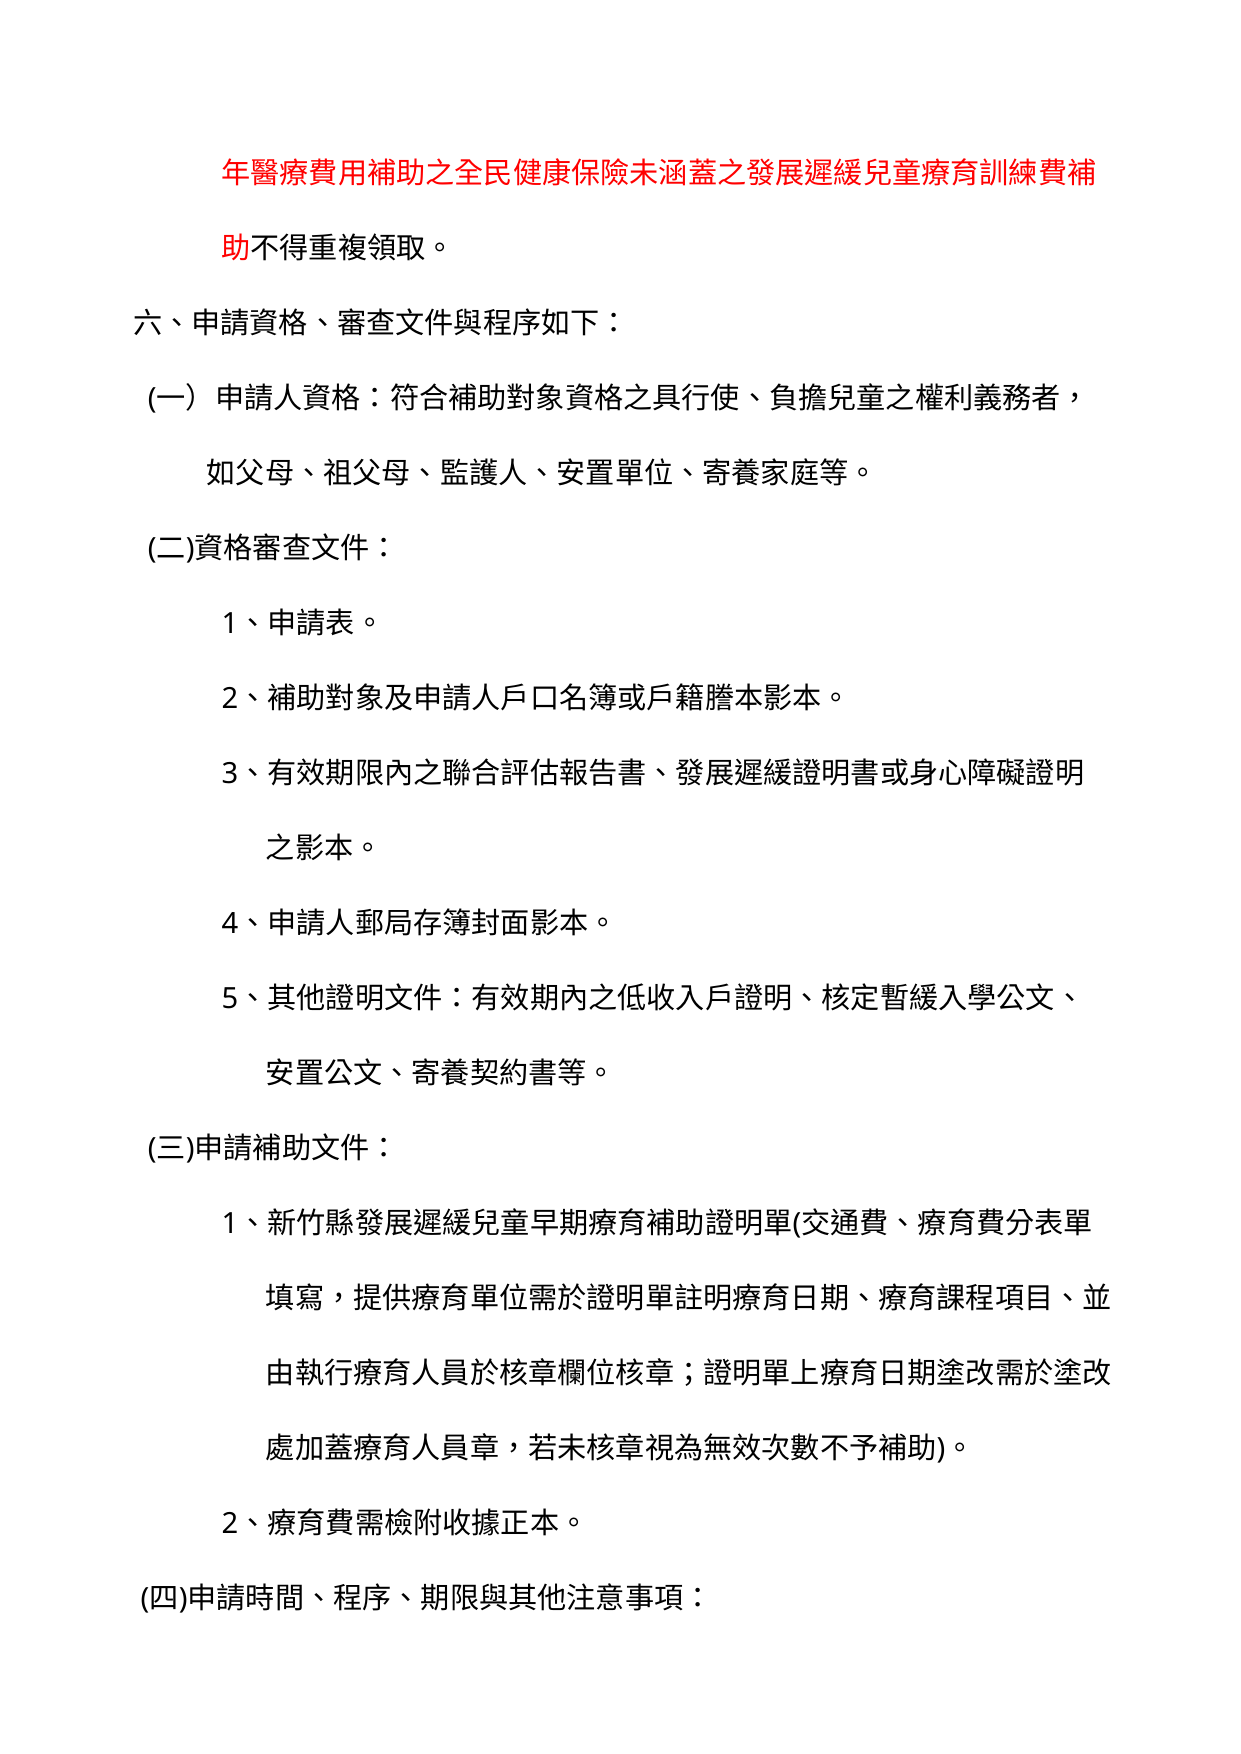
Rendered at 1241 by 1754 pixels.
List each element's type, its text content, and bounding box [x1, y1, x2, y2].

text (一）申請人資格：符合補助對象資格之具行使、負擔兒童之權利義務者，如父母、祖父母、監護人、安置單位、寄養家庭等。 [148, 352, 1113, 502]
text 2、補助對象及申請人戶口名簿或戶籍謄本影本。 [221, 652, 1113, 727]
text (二)資格審查文件： [148, 502, 1113, 577]
text 年醫療費用補助之全民健康保險未涵蓋之發展遲緩兒童療育訓練費補助不得重複領取。 [133, 127, 1113, 277]
text (四)申請時間、程序、期限與其他注意事項： [133, 1552, 1113, 1627]
text 1、申請表。 [221, 577, 1113, 652]
text 六、申請資格、審查文件與程序如下： [133, 277, 1113, 352]
text 4、申請人郵局存簿封面影本。 [221, 877, 1113, 952]
text 3、有效期限內之聯合評估報告書、發展遲緩證明書或身心障礙證明之影本。 [221, 727, 1113, 877]
text 2、療育費需檢附收據正本。 [221, 1477, 1113, 1552]
text 1、新竹縣發展遲緩兒童早期療育補助證明單(交通費、療育費分表單填寫，提供療育單位需於證明單註明療育日期、療育課程項目、並由執行療育人員於核章欄位核章；證明單上療育日期塗改需於塗改處加蓋療育人員章，若未核章視為無效次數不予補助)。 [221, 1177, 1113, 1477]
text 5、其他證明文件：有效期內之低收入戶證明、核定暫緩入學公文、安置公文、寄養契約書等。 [221, 952, 1113, 1102]
text (三)申請補助文件： [148, 1102, 1113, 1177]
